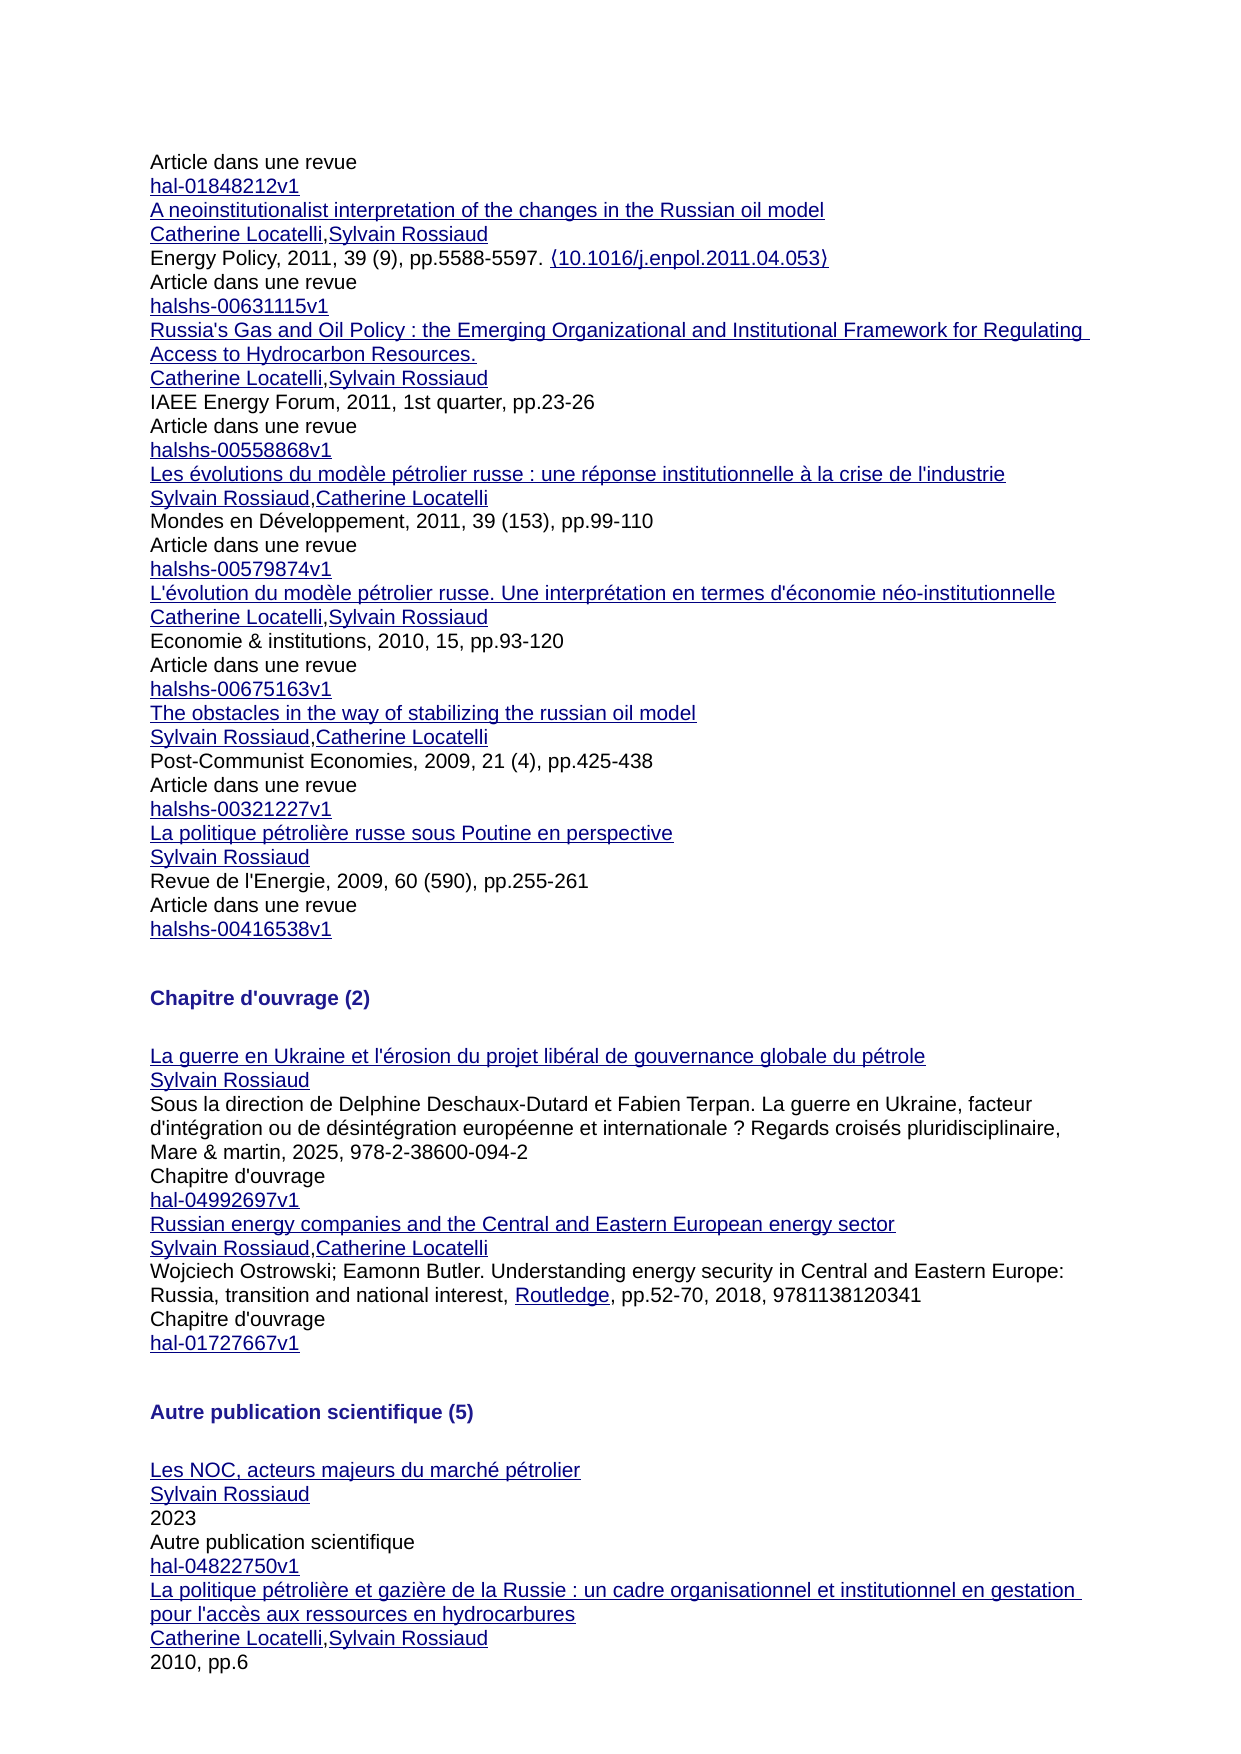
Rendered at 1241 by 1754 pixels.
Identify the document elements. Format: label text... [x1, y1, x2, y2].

subtitle Chapitre d'ouvrage (2) [150, 985, 1090, 1009]
table_header Les NOC, acteurs majeurs du marché pétrolier Sylvain Rossiaud 2023 Autre publication scientifique hal-04822750v1 [150, 1458, 1090, 1578]
table_cell L'évolution du modèle pétrolier russe. Une interprétation en termes d'économie néo-institutionnelle Catherine Locatelli,Sylvain Rossiaud Economie & institutions, 2010, 15, pp.93-120 Article dans une revue halshs-00675163v1 [150, 581, 1090, 701]
table_cell Article dans une revue hal-01848212v1 [150, 150, 1090, 198]
table_cell A neoinstitutionalist interpretation of the changes in the Russian oil model Catherine Locatelli,Sylvain Rossiaud Energy Policy, 2011, 39 (9), pp.5588-5597. ⟨10.1016/j.enpol.2011.04.053⟩ Article dans une revue halshs-00631115v1 [150, 198, 1090, 318]
subtitle Autre publication scientifique (5) [150, 1400, 1090, 1424]
table_cell The obstacles in the way of stabilizing the russian oil model Sylvain Rossiaud,Catherine Locatelli Post-Communist Economies, 2009, 21 (4), pp.425-438 Article dans une revue halshs-00321227v1 [150, 701, 1090, 821]
table_cell La politique pétrolière et gazière de la Russie : un cadre organisationnel et institutionnel en gestation pour l'accès aux ressources en hydrocarbures Catherine Locatelli,Sylvain Rossiaud 2010, pp.6 [150, 1578, 1090, 1674]
table_cell Access to Hydrocarbon Resources. Catherine Locatelli,Sylvain Rossiaud IAEE Energy Forum, 2011, 1st quarter, pp.23-26 Article dans une revue halshs-00558868v1 [150, 340, 1090, 461]
table_header La guerre en Ukraine et l'érosion du projet libéral de gouvernance globale du pétrole Sylvain Rossiaud Sous la direction de Delphine Deschaux-Dutard et Fabien Terpan. La guerre en Ukraine, facteur d'intégration ou de désintégration européenne et internationale ? Regards croisés pluridisciplinaire, Mare & martin, 2025, 978-2-38600-094-2 Chapitre d'ouvrage hal-04992697v1 [150, 1044, 1090, 1211]
table_cell La politique pétrolière russe sous Poutine en perspective Sylvain Rossiaud Revue de l'Energie, 2009, 60 (590), pp.255-261 Article dans une revue halshs-00416538v1 [150, 821, 1090, 941]
table_cell Russia's Gas and Oil Policy : the Emerging Organizational and Institutional Framework for Regulating [150, 318, 1090, 339]
table_cell Les évolutions du modèle pétrolier russe : une réponse institutionnelle à la crise de l'industrie Sylvain Rossiaud,Catherine Locatelli Mondes en Développement, 2011, 39 (153), pp.99-110 Article dans une revue halshs-00579874v1 [150, 461, 1090, 581]
table_cell Russian energy companies and the Central and Eastern European energy sector Sylvain Rossiaud,Catherine Locatelli Wojciech Ostrowski; Eamonn Butler. Understanding energy security in Central and Eastern Europe: Russia, transition and national interest, Routledge, pp.52-70, 2018, 9781138120341 Chapitre d'ouvrage hal-01727667v1 [150, 1211, 1090, 1355]
